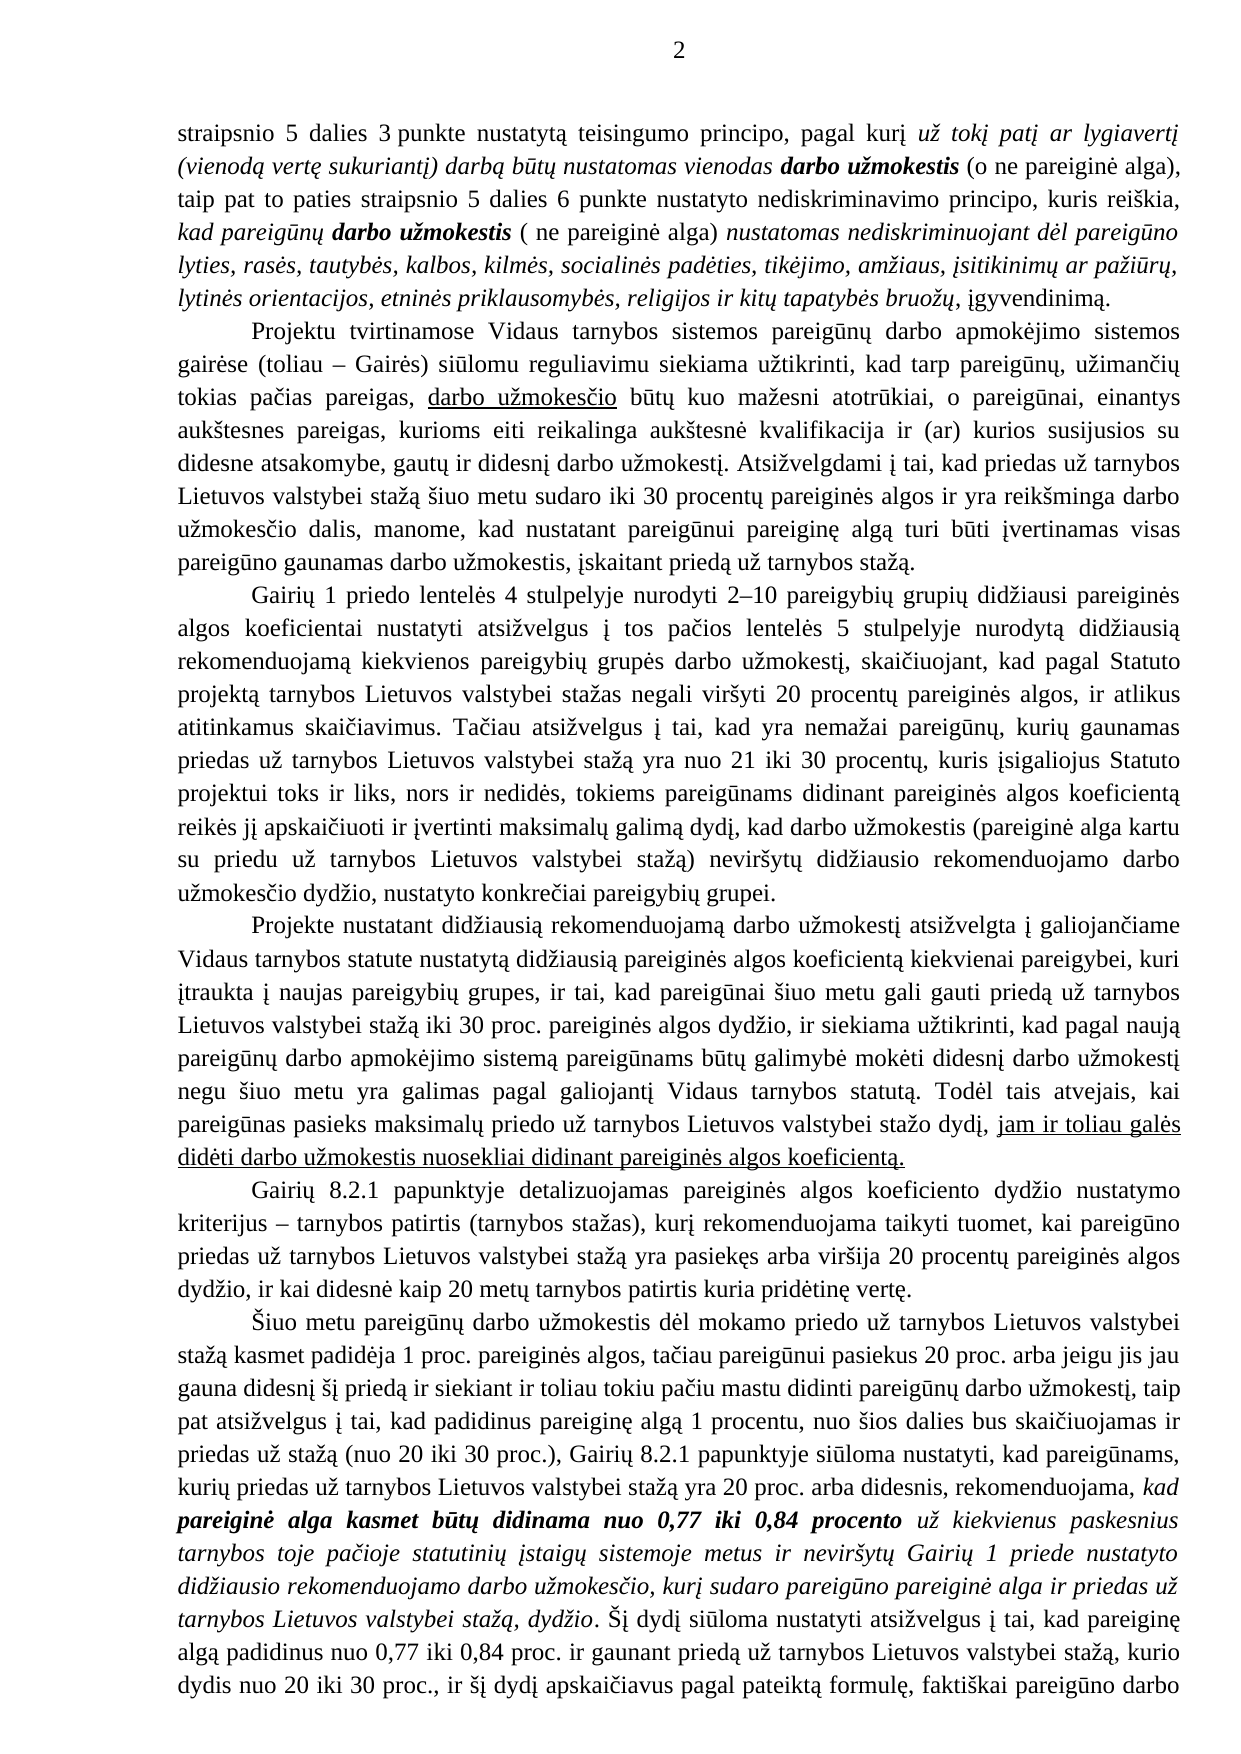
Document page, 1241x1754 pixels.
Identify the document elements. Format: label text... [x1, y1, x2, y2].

text Gairių 8.2.1 papunktyje detalizuojamas pareiginės algos koeficiento dydžio nustatymo kriterijus – tarnybos patirtis (tarnybos stažas), kurį rekomenduojama taikyti tuomet, kai pareigūno priedas už tarnybos Lietuvos valstybei stažą yra pasiekęs arba viršija 20 procentų pareiginės algos dydžio, ir kai didesnė kaip 20 metų tarnybos patirtis kuria pridėtinę vertę. [177, 1175, 1181, 1303]
text Projektu tvirtinamose Vidaus tarnybos sistemos pareigūnų darbo apmokėjimo sistemos gairėse (toliau – Gairės) siūlomu reguliavimu siekiama užtikrinti, kad tarp pareigūnų, užimančių tokias pačias pareigas, darbo užmokesčio būtų kuo mažesni atotrūkiai, o pareigūnai, einantys aukštesnes pareigas, kurioms eiti reikalinga aukštesnė kvalifikacija ir (ar) kurios susijusios su didesne atsakomybe, gautų ir didesnį darbo užmokestį. Atsižvelgdami į tai, kad priedas už tarnybos Lietuvos valstybei stažą šiuo metu sudaro iki 30 procentų pareiginės algos ir yra reikšminga darbo užmokesčio dalis, manome, kad nustatant pareigūnui pareiginę algą turi būti įvertinamas visas pareigūno gaunamas darbo užmokestis, įskaitant priedą už tarnybos stažą. [177, 316, 1181, 576]
text Gairių 1 priedo lentelės 4 stulpelyje nurodyti 2–10 pareigybių grupių didžiausi pareiginės algos koeficientai nustatyti atsižvelgus į tos pačios lentelės 5 stulpelyje nurodytą didžiausią rekomenduojamą kiekvienos pareigybių grupės darbo užmokestį, skaičiuojant, kad pagal Statuto projektą tarnybos Lietuvos valstybei stažas negali viršyti 20 procentų pareiginės algos, ir atlikus atitinkamus skaičiavimus. Tačiau atsižvelgus į tai, kad yra nemažai pareigūnų, kurių gaunamas priedas už tarnybos Lietuvos valstybei stažą yra nuo 21 iki 30 procentų, kuris įsigaliojus Statuto projektui toks ir liks, nors ir nedidės, tokiems pareigūnams didinant pareiginės algos koeficientą reikės jį apskaičiuoti ir įvertinti maksimalų galimą dydį, kad darbo užmokestis (pareiginė alga kartu su priedu už tarnybos Lietuvos valstybei stažą) neviršytų didžiausio rekomenduojamo darbo užmokesčio dydžio, nustatyto konkrečiai pareigybių grupei. [177, 580, 1181, 906]
text Šiuo metu pareigūnų darbo užmokestis dėl mokamo priedo už tarnybos Lietuvos valstybei stažą kasmet padidėja 1 proc. pareiginės algos, tačiau pareigūnui pasiekus 20 proc. arba jeigu jis jau gauna didesnį šį priedą ir siekiant ir toliau tokiu pačiu mastu didinti pareigūnų darbo užmokestį, taip pat atsižvelgus į tai, kad padidinus pareiginę algą 1 procentu, nuo šios dalies bus skaičiuojamas ir priedas už stažą (nuo 20 iki 30 proc.), Gairių 8.2.1 papunktyje siūloma nustatyti, kad pareigūnams, kurių priedas už tarnybos Lietuvos valstybei stažą yra 20 proc. arba didesnis, rekomenduojama, kad pareiginė alga kasmet būtų didinama nuo 0,77 iki 0,84 procento už kiekvienus paskesnius tarnybos toje pačioje statutinių įstaigų sistemoje metus ir neviršytų Gairių 1 priede nustatyto didžiausio rekomenduojamo darbo užmokesčio, kurį sudaro pareigūno pareiginė alga ir priedas už tarnybos Lietuvos valstybei stažą, dydžio. Šį dydį siūloma nustatyti atsižvelgus į tai, kad pareiginę algą padidinus nuo 0,77 iki 0,84 proc. ir gaunant priedą už tarnybos Lietuvos valstybei stažą, kurio dydis nuo 20 iki 30 proc., ir šį dydį apskaičiavus pagal pateiktą formulę, faktiškai pareigūno darbo [177, 1307, 1181, 1699]
text Projekte nustatant didžiausią rekomenduojamą darbo užmokestį atsižvelgta į galiojančiame Vidaus tarnybos statute nustatytą didžiausią pareiginės algos koeficientą kiekvienai pareigybei, kuri įtraukta į naujas pareigybių grupes, ir tai, kad pareigūnai šiuo metu gali gauti priedą už tarnybos Lietuvos valstybei stažą iki 30 proc. pareiginės algos dydžio, ir siekiama užtikrinti, kad pagal naują pareigūnų darbo apmokėjimo sistemą pareigūnams būtų galimybė mokėti didesnį darbo užmokestį negu šiuo metu yra galimas pagal galiojantį Vidaus tarnybos statutą. Todėl tais atvejais, kai pareigūnas pasieks maksimalų priedo už tarnybos Lietuvos valstybei stažo dydį, jam ir toliau galės didėti darbo užmokestis nuosekliai didinant pareiginės algos koeficientą. [177, 911, 1181, 1171]
text straipsnio 5 dalies 3 punkte nustatytą teisingumo principo, pagal kurį už tokį patį ar lygiavertį (vienodą vertę sukuriantį) darbą būtų nustatomas vienodas darbo užmokestis (o ne pareiginė alga), taip pat to paties straipsnio 5 dalies 6 punkte nustatyto nediskriminavimo principo, kuris reiškia, kad pareigūnų darbo užmokestis ( ne pareiginė alga) nustatomas nediskriminuojant dėl pareigūno lyties, rasės, tautybės, kalbos, kilmės, socialinės padėties, tikėjimo, amžiaus, įsitikinimų ar pažiūrų, lytinės orientacijos, etninės priklausomybės, religijos ir kitų tapatybės bruožų, įgyvendinimą. [177, 118, 1181, 312]
